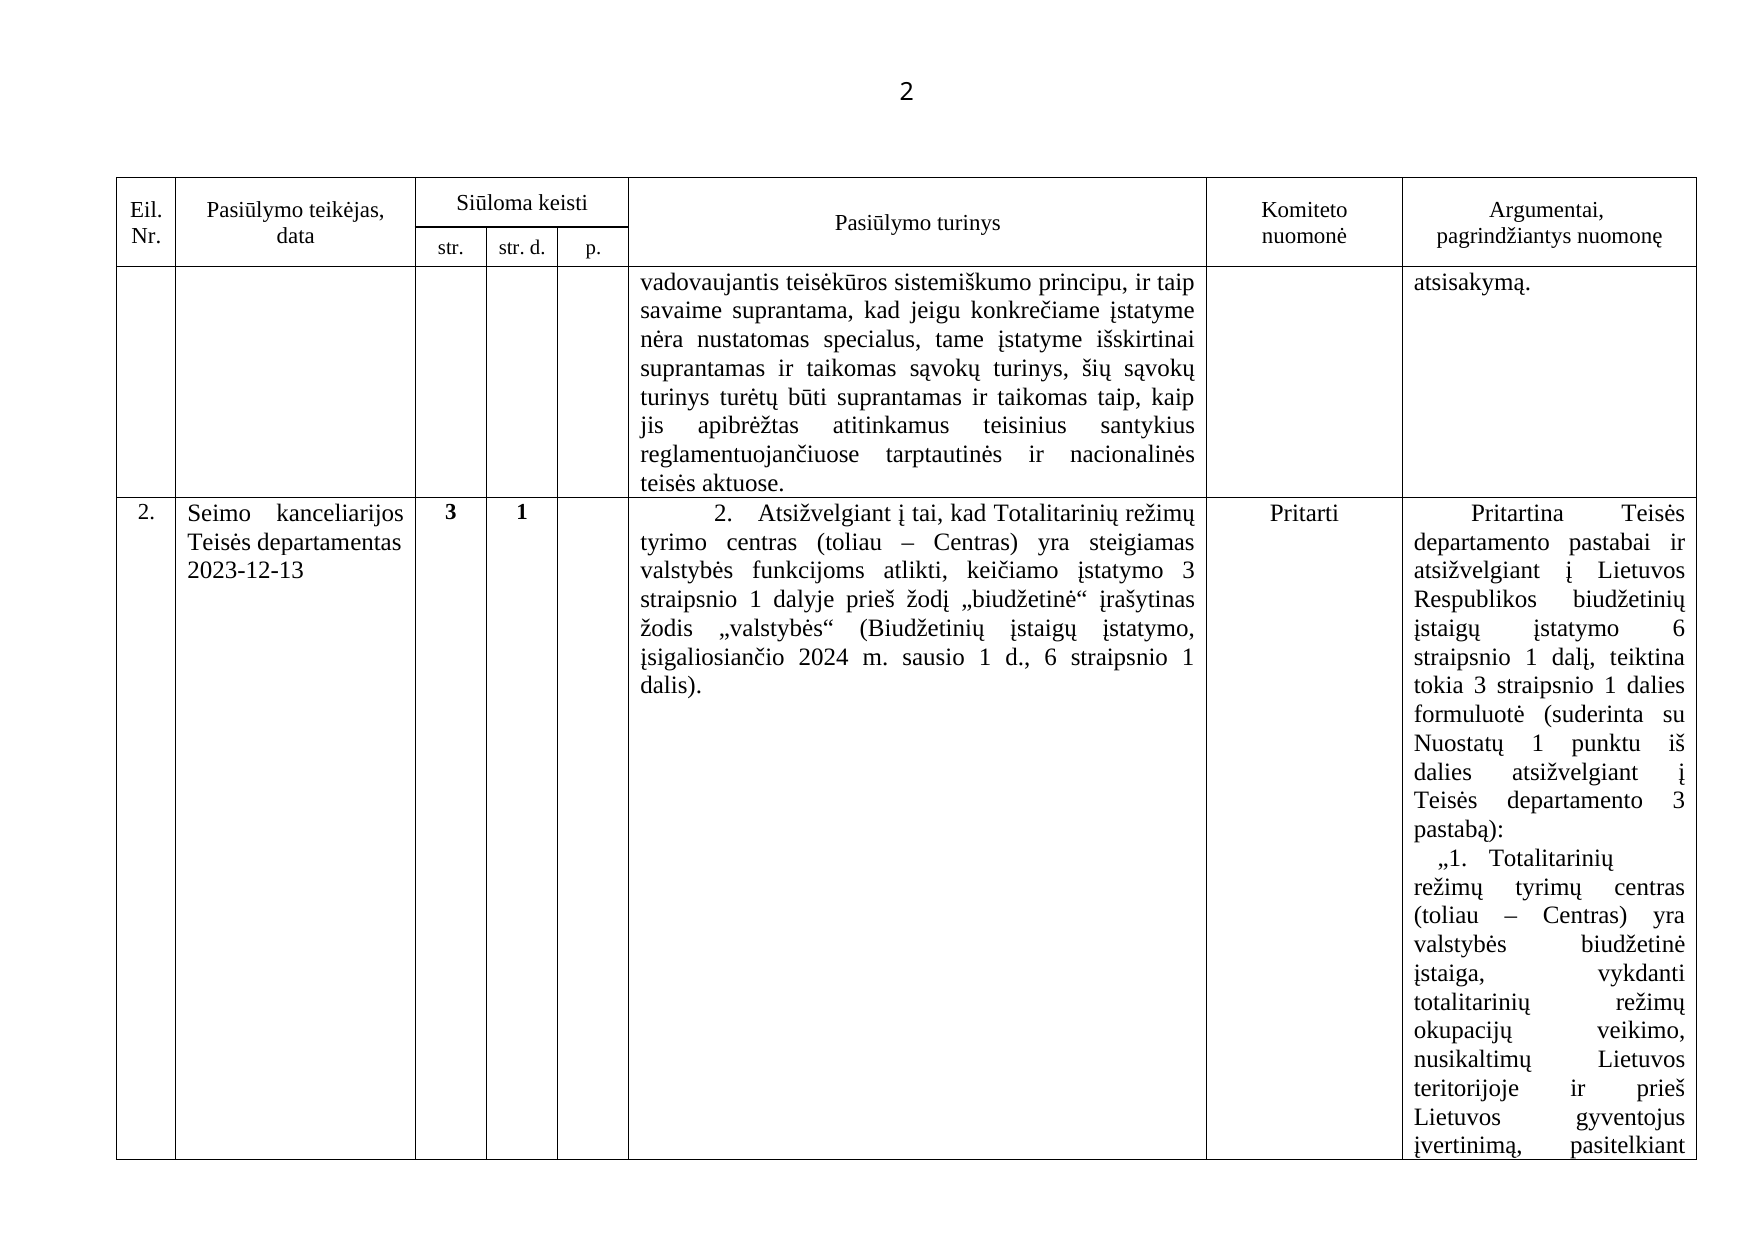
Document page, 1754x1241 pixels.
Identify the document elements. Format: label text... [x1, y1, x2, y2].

table_cell 1 [487, 498, 557, 1159]
table_cell [558, 267, 628, 497]
table_cell atsisakymą. [1403, 267, 1696, 497]
table_header Pasiūlymo teikėjas, data [176, 178, 415, 266]
table_header Siūloma keisti [416, 178, 628, 226]
table_cell vadovaujantis teisėkūros sistemiškumo principu, ir taip savaime suprantama, kad jeigu konkrečiame įstatyme nėra nustatomas specialus, tame įstatyme išskirtinai suprantamas ir taikomas sąvokų turinys, šių sąvokų turinys turėtų būti suprantamas ir taikomas taip, kaip jis apibrėžtas atitinkamus teisinius santykius reglamentuojančiuose tarptautinės ir nacionalinės teisės aktuose. [629, 267, 1206, 497]
table_header Argumentai, pagrindžiantys nuomonę [1403, 178, 1696, 266]
table_cell 2. Atsižvelgiant į tai, kad Totalitarinių režimų tyrimo centras (toliau – Centras) yra steigiamas valstybės funkcijoms atlikti, keičiamo įstatymo 3 straipsnio 1 dalyje prieš žodį „biudžetinė“ įrašytinas žodis „valstybės“ (Biudžetinių įstaigų įstatymo, įsigaliosiančio 2024 m. sausio 1 d., 6 straipsnio 1 dalis). [629, 498, 1206, 1159]
table_cell Seimo kanceliarijos Teisės departamentas 2023-12-13 [176, 498, 415, 1159]
table_header Pasiūlymo turinys [629, 178, 1206, 266]
table_header Eil. Nr. [117, 178, 175, 266]
table_header Komiteto nuomonė [1207, 178, 1402, 266]
table_cell [176, 267, 415, 497]
table_cell [416, 267, 486, 497]
table_cell [558, 498, 628, 1159]
table_cell [1207, 267, 1402, 497]
table_cell 3 [416, 498, 486, 1159]
table_cell Pritartina Teisės departamento pastabai ir atsižvelgiant į Lietuvos Respublikos biudžetinių įstaigų įstatymo 6 straipsnio 1 dalį, teiktina tokia 3 straipsnio 1 dalies formuluotė (suderinta su Nuostatų 1 punktu iš dalies atsižvelgiant į Teisės departamento 3 pastabą): „1. Totalitarinių režimų tyrimų centras (toliau – Centras) yra valstybės biudžetinė įstaiga, vykdanti totalitarinių režimų okupacijų veikimo, nusikaltimų Lietuvos teritorijoje ir prieš Lietuvos gyventojus įvertinimą, pasitelkiant [1403, 498, 1696, 1159]
table_cell p. [558, 228, 628, 266]
table_cell str. d. [487, 228, 557, 266]
table_cell Pritarti [1207, 498, 1402, 1159]
table_cell 2. [117, 498, 175, 1159]
table_cell [117, 267, 175, 497]
table_cell str. [416, 228, 486, 266]
table_cell [487, 267, 557, 497]
